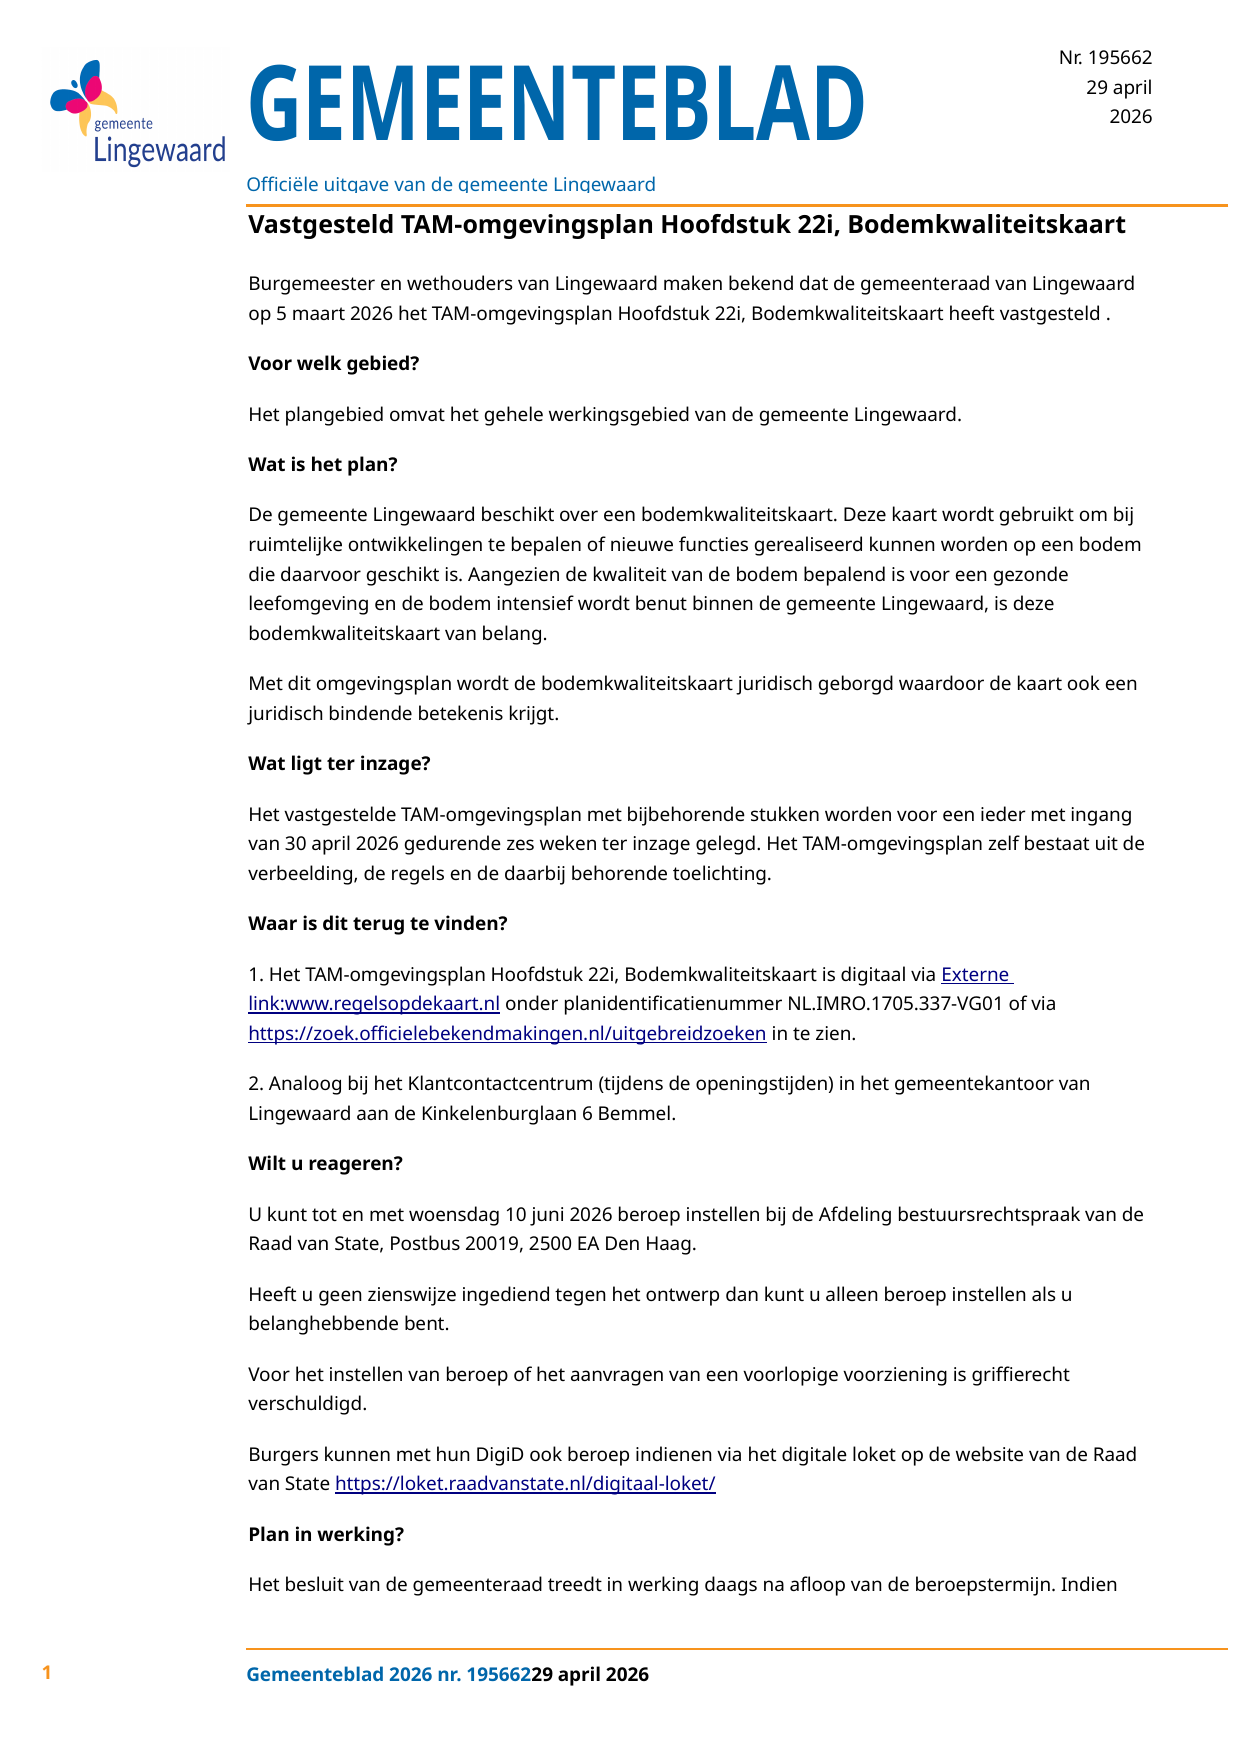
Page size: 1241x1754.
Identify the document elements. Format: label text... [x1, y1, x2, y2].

text Plan in werking? [248, 1521, 1152, 1546]
text Het vastgestelde TAM-omgevingsplan met bijbehorende stukken worden voor een ieder met ingang van 30 april 2026 gedurende zes weken ter inzage gelegd. Het TAM-omgevingsplan zelf bestaat uit de verbeelding, de regels en de daarbij behorende toelichting. [248, 801, 1152, 886]
picture [41, 47, 231, 172]
text Het besluit van de gemeenteraad treedt in werking daags na afloop van de beroepstermijn. Indien [248, 1571, 1152, 1597]
text Vastgesteld TAM-omgevingsplan Hoofdstuk 22i, Bodemkwaliteitskaart [248, 207, 1152, 241]
text U kunt tot en met woensdag 10 juni 2026 beroep instellen bij de Afdeling bestuursrechtspraak van de Raad van State, Postbus 20019, 2500 EA Den Haag. [248, 1201, 1152, 1256]
text 2. Analoog bij het Klantcontactcentrum (tijdens de openingstijden) in het gemeentekantoor van Lingewaard aan de Kinkelenburglaan 6 Bemmel. [248, 1070, 1152, 1126]
text 1. Het TAM-omgevingsplan Hoofdstuk 22i, Bodemkwaliteitskaart is digitaal via Externe link:www.regelsopdekaart.nl onder planidentificatienummer NL.IMRO.1705.337-VG01 of via https://zoek.officielebekendmakingen.nl/uitgebreidzoeken in te zien. [248, 961, 1152, 1046]
text De gemeente Lingewaard beschikt over een bodemkwaliteitskaart. Deze kaart wordt gebruikt om bij ruimtelijke ontwikkelingen te bepalen of nieuwe functies gerealiseerd kunnen worden op een bodem die daarvoor geschikt is. Aangezien de kwaliteit van de bodem bepalend is voor een gezonde leefomgeving en de bodem intensief wordt benut binnen de gemeente Lingewaard, is deze bodemkwaliteitskaart van belang. [248, 502, 1152, 646]
text Met dit omgevingsplan wordt de bodemkwaliteitskaart juridisch geborgd waardoor de kaart ook een juridisch bindende betekenis krijgt. [248, 670, 1152, 726]
text Burgemeester en wethouders van Lingewaard maken bekend dat de gemeenteraad van Lingewaard op 5 maart 2026 het TAM-omgevingsplan Hoofdstuk 22i, Bodemkwaliteitskaart heeft vastgesteld . [248, 270, 1152, 326]
text Wat is het plan? [248, 451, 1152, 477]
text Voor het instellen van beroep of het aanvragen van een voorlopige voorziening is griffierecht verschuldigd. [248, 1361, 1152, 1416]
text Wilt u reageren? [248, 1150, 1152, 1176]
text Het plangebied omvat het gehele werkingsgebied van de gemeente Lingewaard. [248, 401, 1152, 426]
text Voor welk gebied? [248, 350, 1152, 376]
text Waar is dit terug te vinden? [248, 910, 1152, 936]
text Burgers kunnen met hun DigiD ook beroep indienen via het digitale loket op de website van de Raad van State https://loket.raadvanstate.nl/digitaal-loket/ [248, 1441, 1152, 1496]
text Heeft u geen zienswijze ingediend tegen het ontwerp dan kunt u alleen beroep instellen als u belanghebbende bent. [248, 1281, 1152, 1336]
text Wat ligt ter inzage? [248, 750, 1152, 776]
